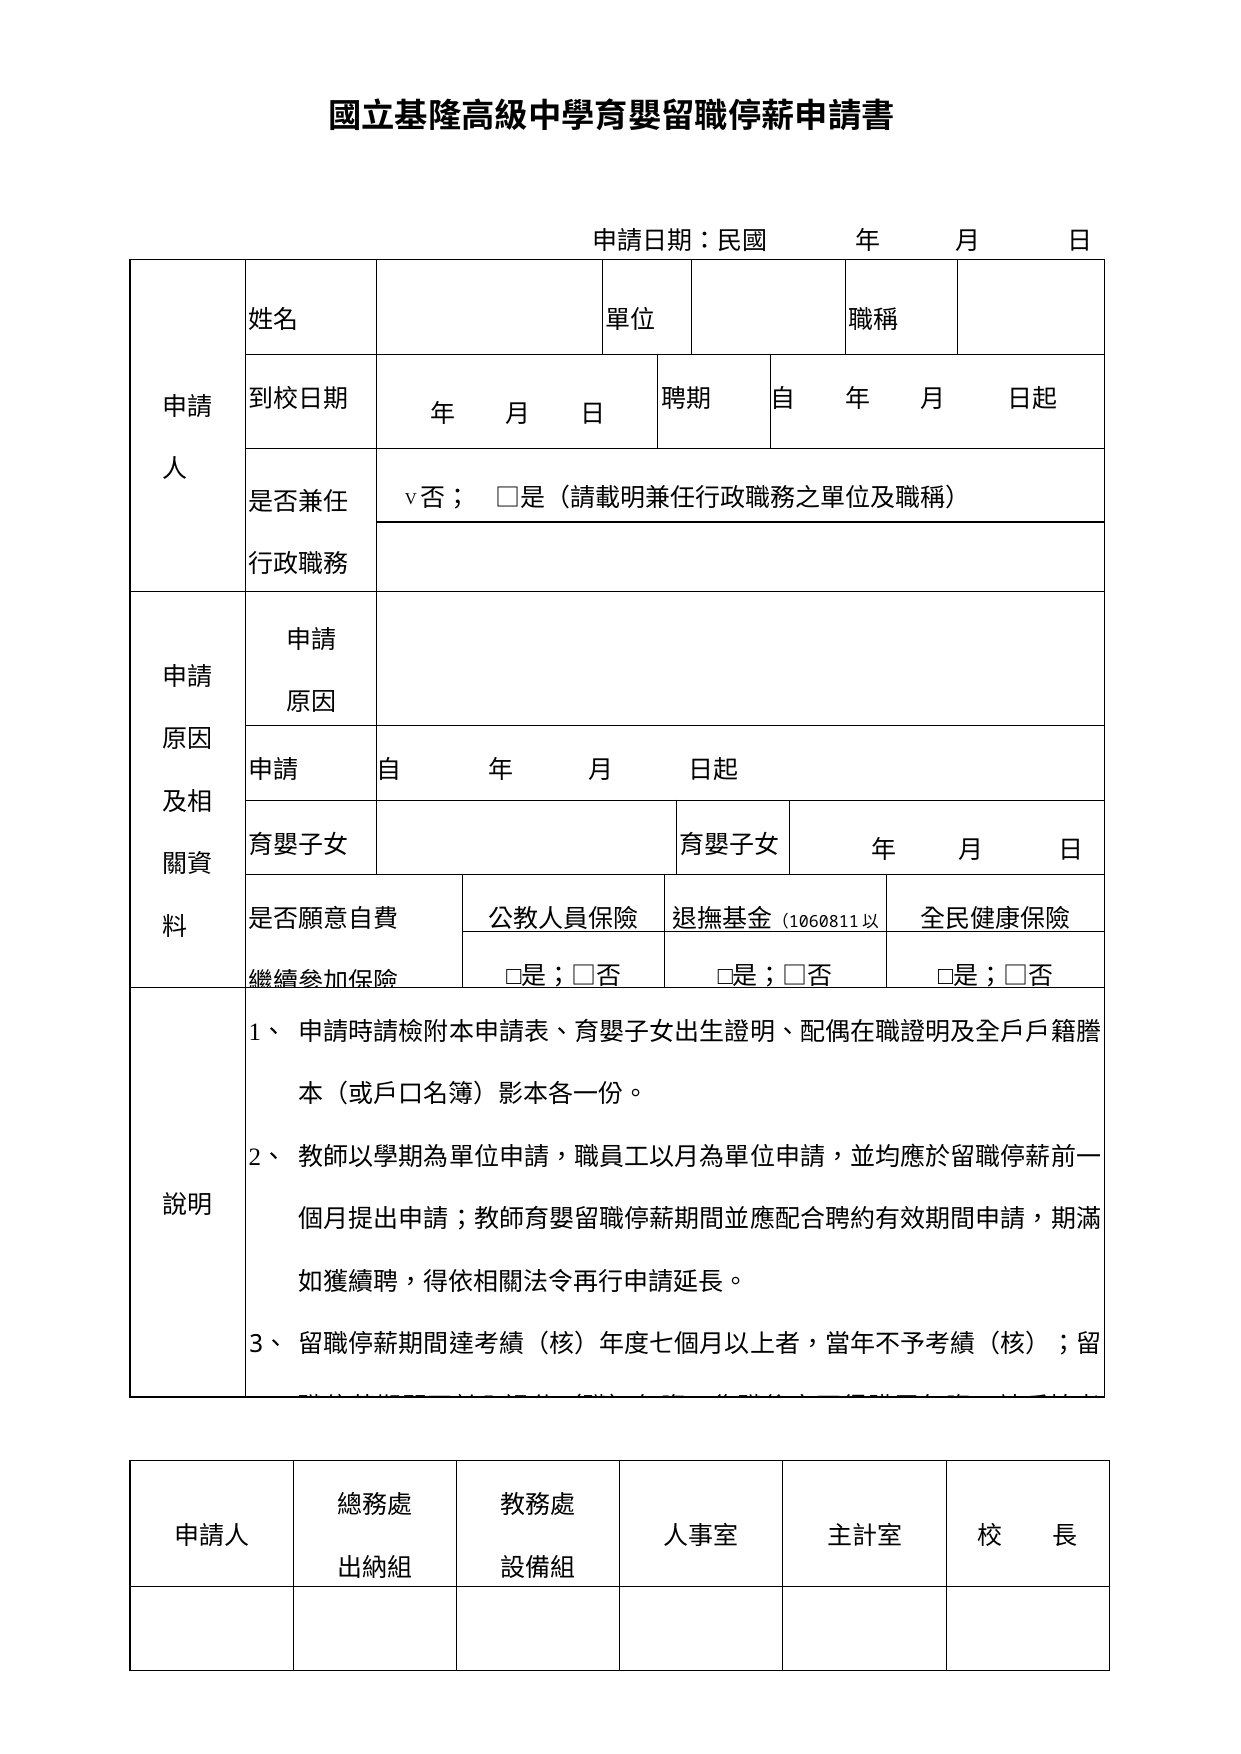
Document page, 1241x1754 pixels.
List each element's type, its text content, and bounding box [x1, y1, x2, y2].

table_cell 說明 [131, 988, 245, 1396]
table_header 人事室 [620, 1461, 782, 1586]
table_cell [620, 1587, 782, 1669]
table_cell □是；□否 [887, 932, 1104, 987]
table_cell 聘期 有效期間 [658, 355, 770, 448]
table_cell [377, 592, 1104, 725]
table_header 姓名 [246, 260, 376, 354]
table_cell 自 年 月 日起 至 年 月 日止 [771, 355, 1104, 448]
table_cell [377, 801, 676, 874]
table_header 主計室 [783, 1461, 946, 1586]
table_cell □是；□否 [665, 932, 886, 987]
table_header 申請人 [131, 260, 245, 591]
text 申請日期：民國 年 月 日 [130, 197, 1092, 259]
table_cell 自 年 月 日起 至 年 月 日止， 合計 年 月 [377, 726, 1104, 799]
table_cell [457, 1587, 619, 1669]
table_cell 年 月 日 [790, 801, 1104, 874]
table_header 總務處 出納組 [294, 1461, 456, 1586]
table_header 單位 [603, 260, 691, 354]
table_cell 年 月 日 [377, 355, 657, 448]
table_cell 育嬰子女 姓名 [246, 801, 376, 874]
table_cell [294, 1587, 456, 1669]
table_cell [131, 1587, 293, 1669]
table_cell 到校日期 年月日 [246, 355, 376, 448]
table_cell 申請 期限 [246, 726, 376, 799]
table_cell 育嬰子女 出生日期 [677, 801, 789, 874]
table_cell 是否兼任 行政職務 [246, 449, 376, 591]
table_header [377, 260, 602, 354]
table_header 職稱 [846, 260, 957, 354]
table_cell [377, 523, 1104, 591]
table_cell 申請原因及相關資料 [131, 592, 245, 987]
text 國立基隆高級中學育嬰留職停薪申請書 [130, 72, 1092, 134]
table_cell [783, 1587, 946, 1669]
table_header [692, 260, 845, 354]
table_cell 申請 原因 [246, 592, 376, 725]
table_cell 是否願意自費 繼續參加保險 [246, 875, 462, 987]
table_cell 全民健康保險 [887, 875, 1104, 931]
table_cell [947, 1587, 1109, 1669]
table_header [958, 260, 1104, 354]
table_cell □是；□否 [463, 932, 664, 987]
table_header 校 長 [947, 1461, 1109, 1586]
table_cell V否； □是（請載明兼任行政職務之單位及職稱） [377, 449, 1104, 521]
table_header 教務處 設備組 [457, 1461, 619, 1586]
table_cell 退撫基金（1060811以後） [665, 875, 886, 931]
table_cell 申請時請檢附本申請表、育嬰子女出生證明、配偶在職證明及全戶戶籍謄本（或戶口名簿）影本各一份。 教師以學期為單位申請，職員工以月為單位申請，並均應於留職停薪前一個月提出申請；教師育嬰留職停薪期間並應配合聘約有效期間申請，期滿如獲續聘，得依相關法令再行申請延長。 留職停薪期間達考績（核）年度七個月以上者，當年不予考績（核）；留職停薪期間不計入退休（職）年資，復職後亦不得購買年資，請妥慎考量。 本申請書陳奉核可後，發給育嬰留職停薪函，育嬰留職停薪期滿前一個月，或期滿前申請原因消滅時，應持該函影本申請復職，逾期不復職者，視為辭職。 復職後，應配合學校當時教學需要，接受課務之安排，而不以留職停薪前原任教課務為限。 [246, 988, 1104, 1396]
table_cell 公教人員保險 [463, 875, 664, 931]
table_header 申請人 [131, 1461, 293, 1586]
